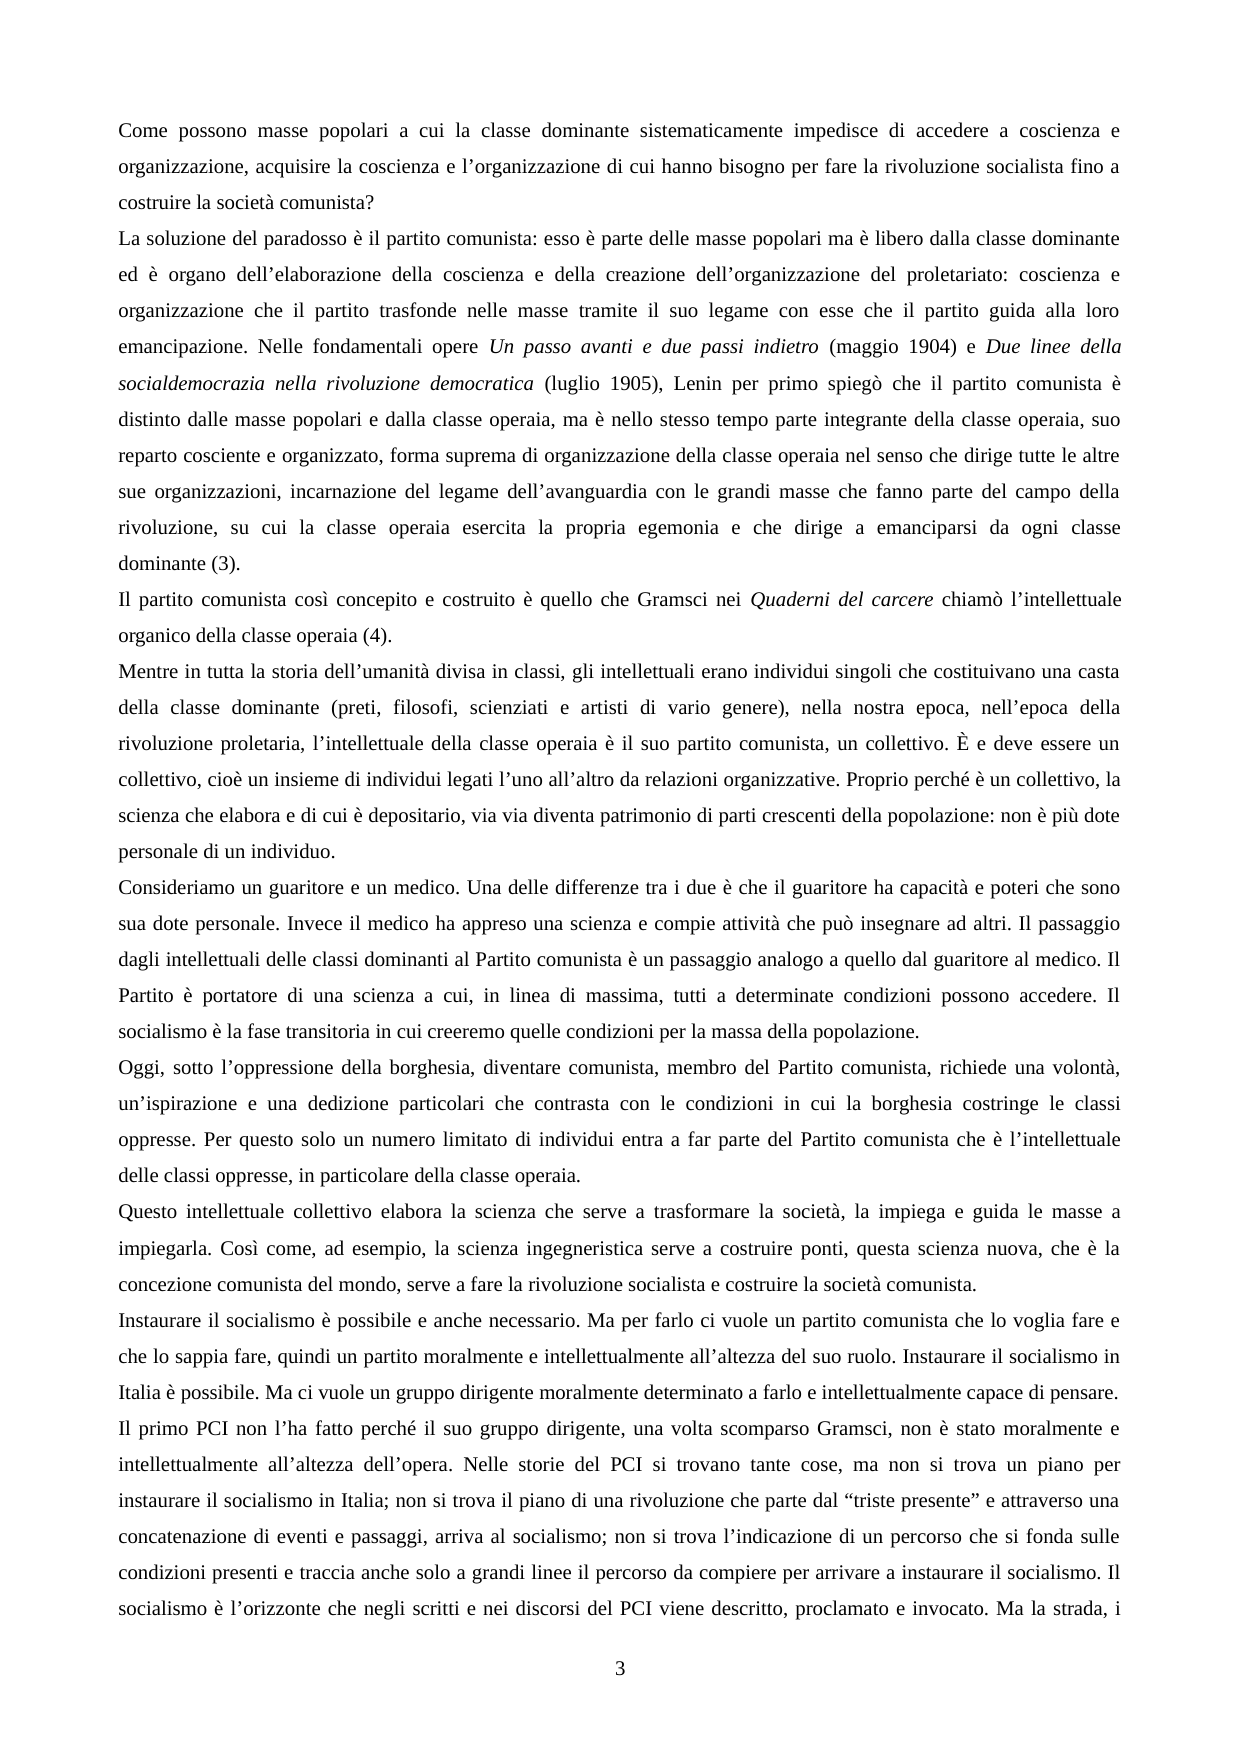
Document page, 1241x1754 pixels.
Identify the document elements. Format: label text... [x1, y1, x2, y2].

text Il primo PCI non l’ha fatto perché il suo gruppo dirigente, una volta scomparso Gramsci, non è stato moralmente e intellettualmente all’altezza dell’opera. Nelle storie del PCI si trovano tante cose, ma non si trova un piano per instaurare il socialismo in Italia; non si trova il piano di una rivoluzione che parte dal “triste presente” e attraverso una concatenazione di eventi e passaggi, arriva al socialismo; non si trova l’indicazione di un percorso che si fonda sulle condizioni presenti e traccia anche solo a grandi linee il percorso da compiere per arrivare a instaurare il socialismo. Il socialismo è l’orizzonte che negli scritti e nei discorsi del PCI viene descritto, proclamato e invocato. Ma la strada, i [118, 1416, 1122, 1620]
text Oggi, sotto l’oppressione della borghesia, diventare comunista, membro del Partito comunista, richiede una volontà, un’ispirazione e una dedizione particolari che contrasta con le condizioni in cui la borghesia costringe le classi oppresse. Per questo solo un numero limitato di individui entra a far parte del Partito comunista che è l’intellettuale delle classi oppresse, in particolare della classe operaia. [118, 1055, 1122, 1187]
text Instaurare il socialismo è possibile e anche necessario. Ma per farlo ci vuole un partito comunista che lo voglia fare e che lo sappia fare, quindi un partito moralmente e intellettualmente all’altezza del suo ruolo. Instaurare il socialismo in Italia è possibile. Ma ci vuole un gruppo dirigente moralmente determinato a farlo e intellettualmente capace di pensare. [118, 1307, 1122, 1404]
text Consideriamo un guaritore e un medico. Una delle differenze tra i due è che il guaritore ha capacità e poteri che sono sua dote personale. Invece il medico ha appreso una scienza e compie attività che può insegnare ad altri. Il passaggio dagli intellettuali delle classi dominanti al Partito comunista è un passaggio analogo a quello dal guaritore al medico. Il Partito è portatore di una scienza a cui, in linea di massima, tutti a determinate condizioni possono accedere. Il socialismo è la fase transitoria in cui creeremo quelle condizioni per la massa della popolazione. [118, 875, 1122, 1043]
text La soluzione del paradosso è il partito comunista: esso è parte delle masse popolari ma è libero dalla classe dominante ed è organo dell’elaborazione della coscienza e della creazione dell’organizzazione del proletariato: coscienza e organizzazione che il partito trasfonde nelle masse tramite il suo legame con esse che il partito guida alla loro emancipazione. Nelle fondamentali opere Un passo avanti e due passi indietro (maggio 1904) e Due linee della socialdemocrazia nella rivoluzione democratica (luglio 1905), Lenin per primo spiegò che il partito comunista è distinto dalle masse popolari e dalla classe operaia, ma è nello stesso tempo parte integrante della classe operaia, suo reparto cosciente e organizzato, forma suprema di organizzazione della classe operaia nel senso che dirige tutte le altre sue organizzazioni, incarnazione del legame dell’avanguardia con le grandi masse che fanno parte del campo della rivoluzione, su cui la classe operaia esercita la propria egemonia e che dirige a emanciparsi da ogni classe dominante (3). [118, 226, 1122, 575]
text Il partito comunista così concepito e costruito è quello che Gramsci nei Quaderni del carcere chiamò l’intellettuale organico della classe operaia (4). [118, 587, 1122, 647]
text Come possono masse popolari a cui la classe dominante sistematicamente impedisce di accedere a coscienza e organizzazione, acquisire la coscienza e l’organizzazione di cui hanno bisogno per fare la rivoluzione socialista fino a costruire la società comunista? [118, 118, 1122, 214]
text Mentre in tutta la storia dell’umanità divisa in classi, gli intellettuali erano individui singoli che costituivano una casta della classe dominante (preti, filosofi, scienziati e artisti di vario genere), nella nostra epoca, nell’epoca della rivoluzione proletaria, l’intellettuale della classe operaia è il suo partito comunista, un collettivo. È e deve essere un collettivo, cioè un insieme di individui legati l’uno all’altro da relazioni organizzative. Proprio perché è un collettivo, la scienza che elabora e di cui è depositario, via via diventa patrimonio di parti crescenti della popolazione: non è più dote personale di un individuo. [118, 659, 1122, 863]
text Questo intellettuale collettivo elabora la scienza che serve a trasformare la società, la impiega e guida le masse a impiegarla. Così come, ad esempio, la scienza ingegneristica serve a costruire ponti, questa scienza nuova, che è la concezione comunista del mondo, serve a fare la rivoluzione socialista e costruire la società comunista. [118, 1199, 1122, 1296]
